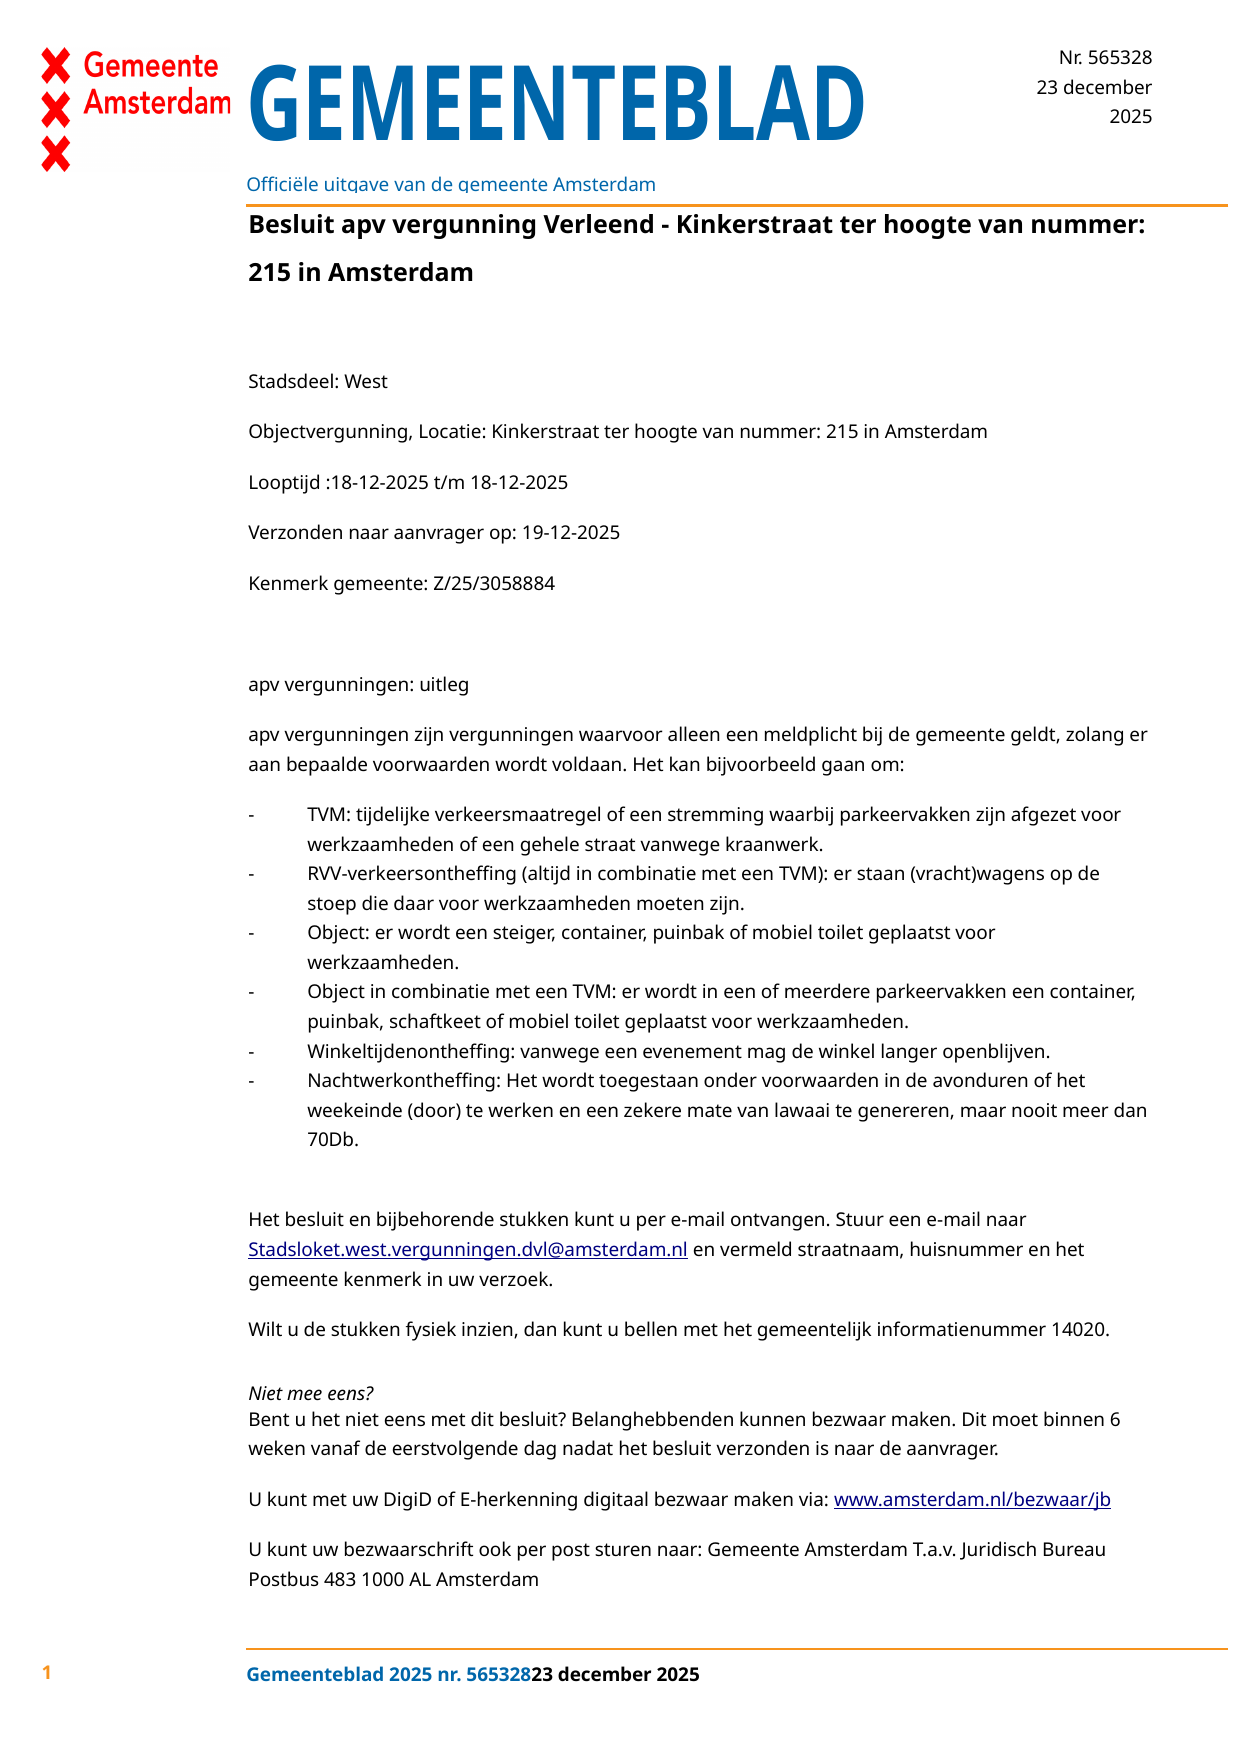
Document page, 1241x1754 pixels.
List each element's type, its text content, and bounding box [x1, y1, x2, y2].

text apv vergunningen zijn vergunningen waarvoor alleen een meldplicht bij de gemeente geldt, zolang er aan bepaalde voorwaarden wordt voldaan. Het kan bijvoorbeeld gaan om: [248, 721, 1152, 777]
list Object in combinatie met een TVM: er wordt in een of meerdere parkeervakken een container, puinbak, schaftkeet of mobiel toilet geplaatst voor werkzaamheden. [248, 979, 1152, 1034]
text Stadsdeel: West [248, 368, 1152, 394]
text Wilt u de stukken fysiek inzien, dan kunt u bellen met het gemeentelijk informatienummer 14020. [248, 1316, 1152, 1342]
list RVV-verkeersontheffing (altijd in combinatie met een TVM): er staan (vracht)wagens op de stoep die daar voor werkzaamheden moeten zijn. [248, 860, 1152, 916]
text Besluit apv vergunning Verleend - Kinkerstraat ter hoogte van nummer: 215 in Amsterdam [248, 207, 1152, 288]
text apv vergunningen: uitleg [248, 671, 1152, 697]
text Verzonden naar aanvrager op: 19-12-2025 [248, 519, 1152, 545]
text U kunt met uw DigiD of E-herkenning digitaal bezwaar maken via: www.amsterdam.nl/bezwaar/jb [248, 1486, 1152, 1512]
picture [41, 47, 231, 172]
list TVM: tijdelijke verkeersmaatregel of een stremming waarbij parkeervakken zijn afgezet voor werkzaamheden of een gehele straat vanwege kraanwerk. [248, 801, 1152, 857]
list Winkeltijdenontheffing: vanwege een evenement mag de winkel langer openblijven. [248, 1038, 1152, 1064]
text Niet mee eens? [248, 1380, 1152, 1406]
list Object: er wordt een steiger, container, puinbak of mobiel toilet geplaatst voor werkzaamheden. [248, 919, 1152, 975]
text Bent u het niet eens met dit besluit? Belanghebbenden kunnen bezwaar maken. Dit moet binnen 6 weken vanaf de eerstvolgende dag nadat het besluit verzonden is naar de aanvrager. [248, 1406, 1152, 1461]
text U kunt uw bezwaarschrift ook per post sturen naar: Gemeente Amsterdam T.a.v. Juridisch Bureau Postbus 483 1000 AL Amsterdam [248, 1536, 1152, 1592]
list Nachtwerkontheffing: Het wordt toegestaan onder voorwaarden in de avonduren of het weekeinde (door) te werken en een zekere mate van lawaai te genereren, maar nooit meer dan 70Db. [248, 1067, 1152, 1152]
text Het besluit en bijbehorende stukken kunt u per e-mail ontvangen. Stuur een e-mail naar Stadsloket.west.vergunningen.dvl@amsterdam.nl en vermeld straatnaam, huisnummer en het gemeente kenmerk in uw verzoek. [248, 1207, 1152, 1292]
text Objectvergunning, Locatie: Kinkerstraat ter hoogte van nummer: 215 in Amsterdam [248, 419, 1152, 444]
text Looptijd :18-12-2025 t/m 18-12-2025 [248, 469, 1152, 495]
text Kenmerk gemeente: Z/25/3058884 [248, 570, 1152, 596]
